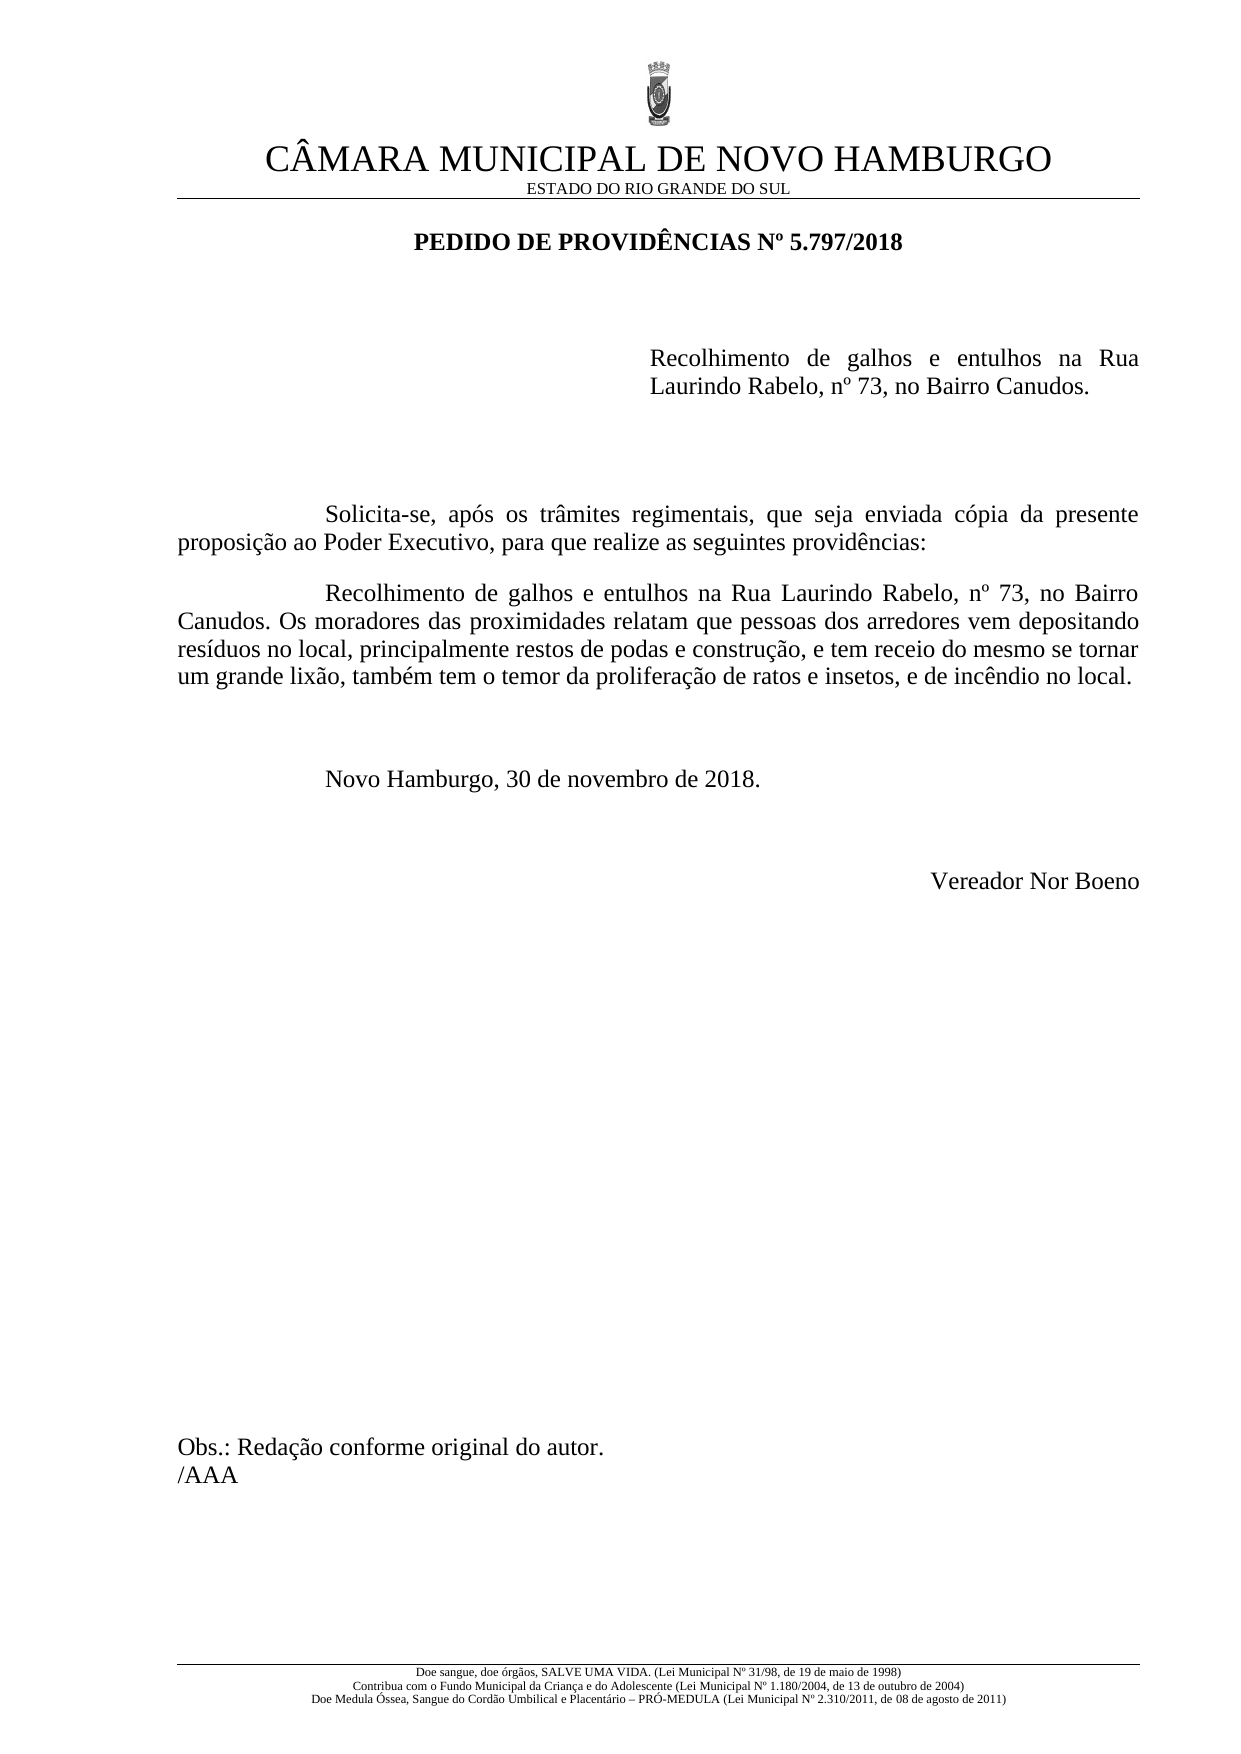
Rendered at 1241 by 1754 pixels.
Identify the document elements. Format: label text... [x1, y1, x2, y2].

text Solicita-se, após os trâmites regimentais, que seja enviada cópia da presente proposição ao Poder Executivo, para que realize as seguintes providências: [177, 500, 1140, 556]
text Recolhimento de galhos e entulhos na Rua Laurindo Rabelo, nº 73, no Bairro Canudos. [649, 344, 1140, 400]
text Novo Hamburgo, 30 de novembro de 2018. [177, 765, 1140, 793]
text Obs.: Redação conforme original do autor. [177, 1433, 1140, 1461]
text /AAA [177, 1461, 1140, 1489]
text Recolhimento de galhos e entulhos na Rua Laurindo Rabelo, nº 73, no Bairro Canudos. Os moradores das proximidades relatam que pessoas dos arredores vem depositando resíduos no local, principalmente restos de podas e construção, e tem receio do mesmo se tornar um grande lixão, também tem o temor da proliferação de ratos e insetos, e de incêndio no local. [177, 579, 1140, 690]
text Vereador Nor Boeno [177, 867, 1140, 895]
text PEDIDO DE PROVIDÊNCIAS Nº 5.797/2018 [177, 228, 1140, 256]
